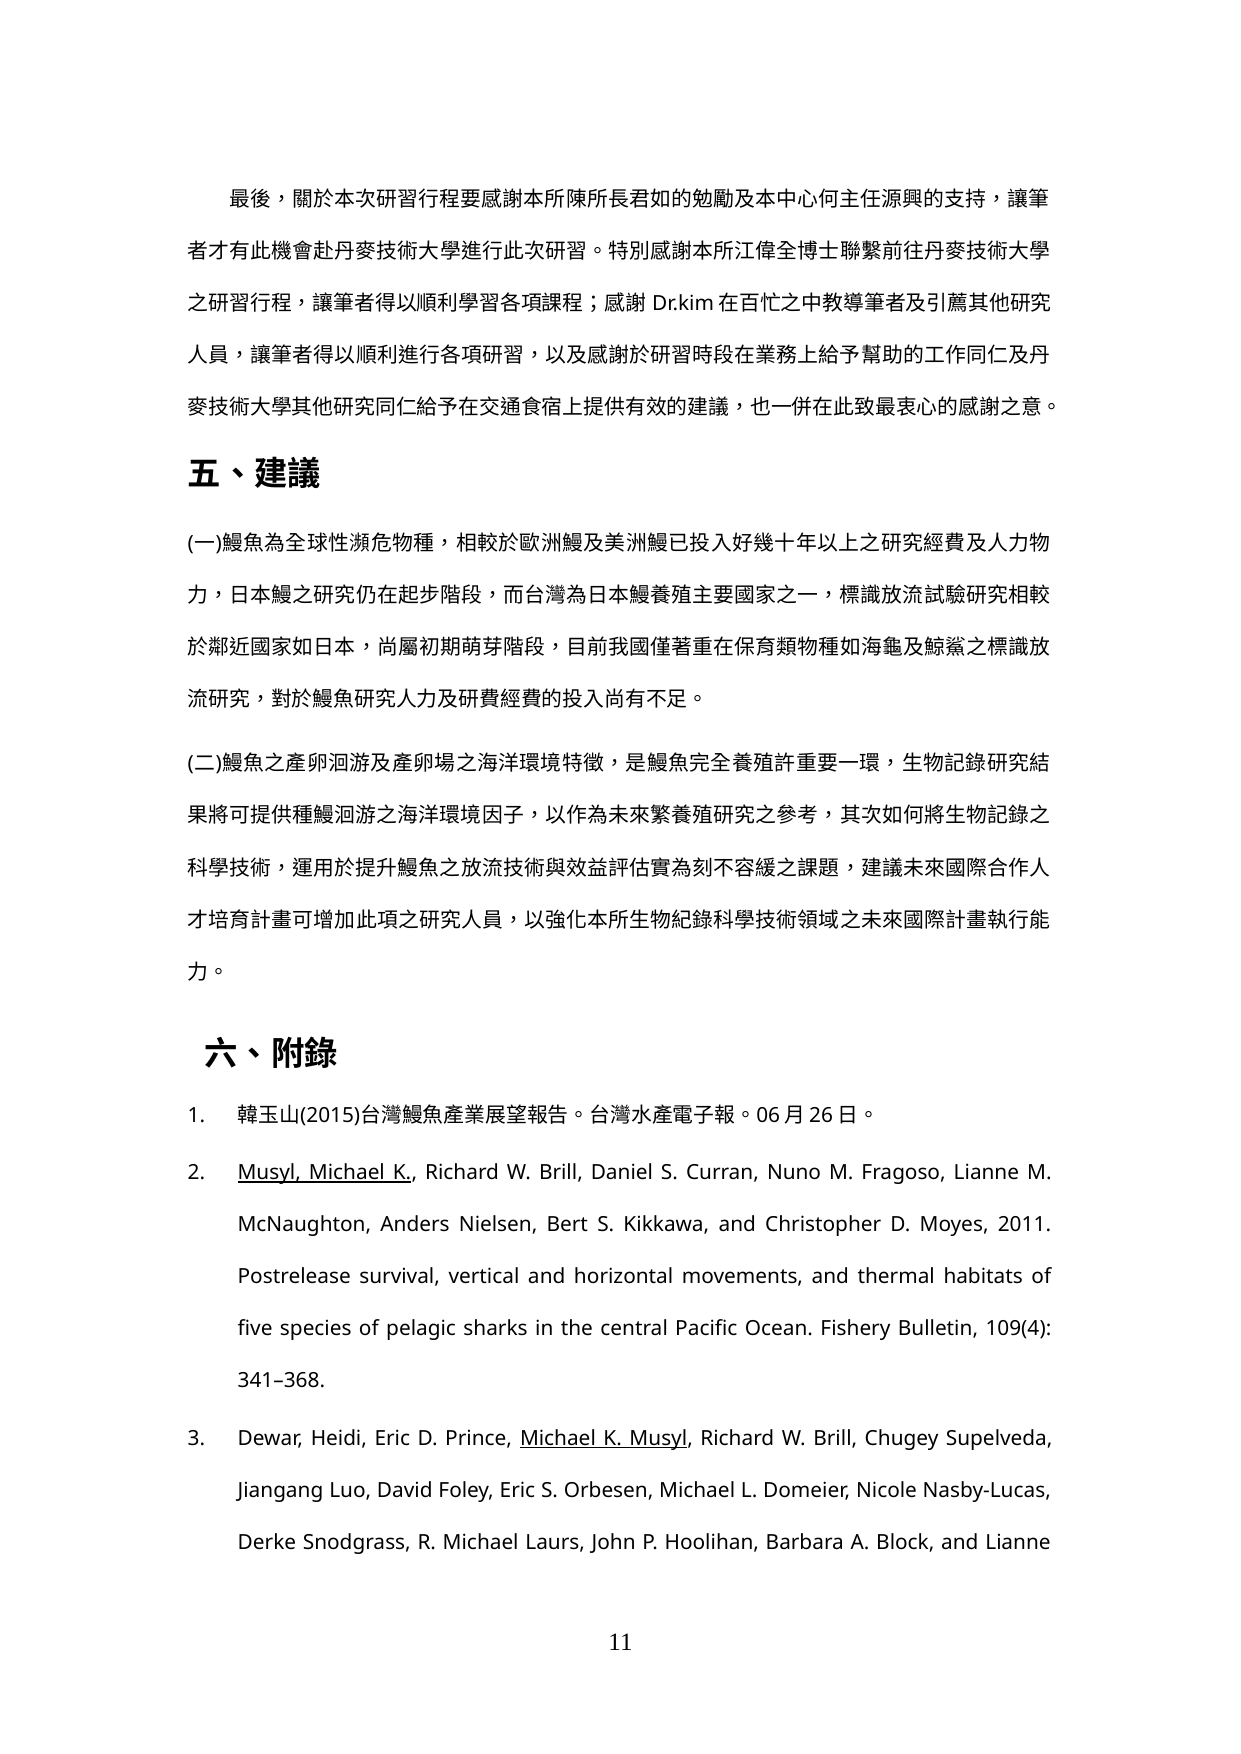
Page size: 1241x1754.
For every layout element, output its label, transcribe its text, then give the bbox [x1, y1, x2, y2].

text (一)鰻魚為全球性瀕危物種，相較於歐洲鰻及美洲鰻已投入好幾十年以上之研究經費及人力物力，日本鰻之研究仍在起步階段，而台灣為日本鰻養殖主要國家之一，標識放流試驗研究相較於鄰近國家如日本，尚屬初期萌芽階段，目前我國僅著重在保育類物種如海龜及鯨鯊之標識放流研究，對於鰻魚研究人力及研費經費的投入尚有不足。 [187, 508, 1053, 717]
list Dewar, Heidi, Eric D. Prince, Michael K. Musyl, Richard W. Brill, Chugey Supelveda, Jiangang Luo, David Foley, Eric S. Orbesen, Michael L. Domeier, Nicole Nasby-Lucas, Derke Snodgrass, R. Michael Laurs, John P. Hoolihan, Barbara A. Block, and Lianne [187, 1403, 1053, 1559]
text (二)鰻魚之產卵洄游及產卵場之海洋環境特徵，是鰻魚完全養殖許重要一環，生物記錄研究結果將可提供種鰻洄游之海洋環境因子，以作為未來繁養殖研究之參考，其次如何將生物記錄之科學技術，運用於提升鰻魚之放流技術與效益評估實為刻不容緩之課題，建議未來國際合作人才培育計畫可增加此項之研究人員，以強化本所生物紀錄科學技術領域之未來國際計畫執行能力。 [187, 729, 1053, 989]
text 五、建議 [187, 444, 1053, 496]
list 韓玉山(2015)台灣鰻魚產業展望報告。台灣水產電子報。06月26日。 [187, 1080, 1053, 1132]
text 六、附錄 [187, 1027, 1053, 1075]
list Musyl, Michael K., Richard W. Brill, Daniel S. Curran, Nuno M. Fragoso, Lianne M. McNaughton, Anders Nielsen, Bert S. Kikkawa, and Christopher D. Moyes, 2011. Postrelease survival, vertical and horizontal movements, and thermal habitats of five species of pelagic sharks in the central Pacific Ocean. Fishery Bulletin, 109(4): 341–368. [187, 1138, 1053, 1398]
text 最後，關於本次研習行程要感謝本所陳所長君如的勉勵及本中心何主任源興的支持，讓筆者才有此機會赴丹麥技術大學進行此次研習。特別感謝本所江偉全博士聯繫前往丹麥技術大學之研習行程，讓筆者得以順利學習各項課程；感謝Dr.kim在百忙之中教導筆者及引薦其他研究人員，讓筆者得以順利進行各項研習，以及感謝於研習時段在業務上給予幫助的工作同仁及丹麥技術大學其他研究同仁給予在交通食宿上提供有效的建議，也一併在此致最衷心的感謝之意。 [187, 164, 1053, 425]
